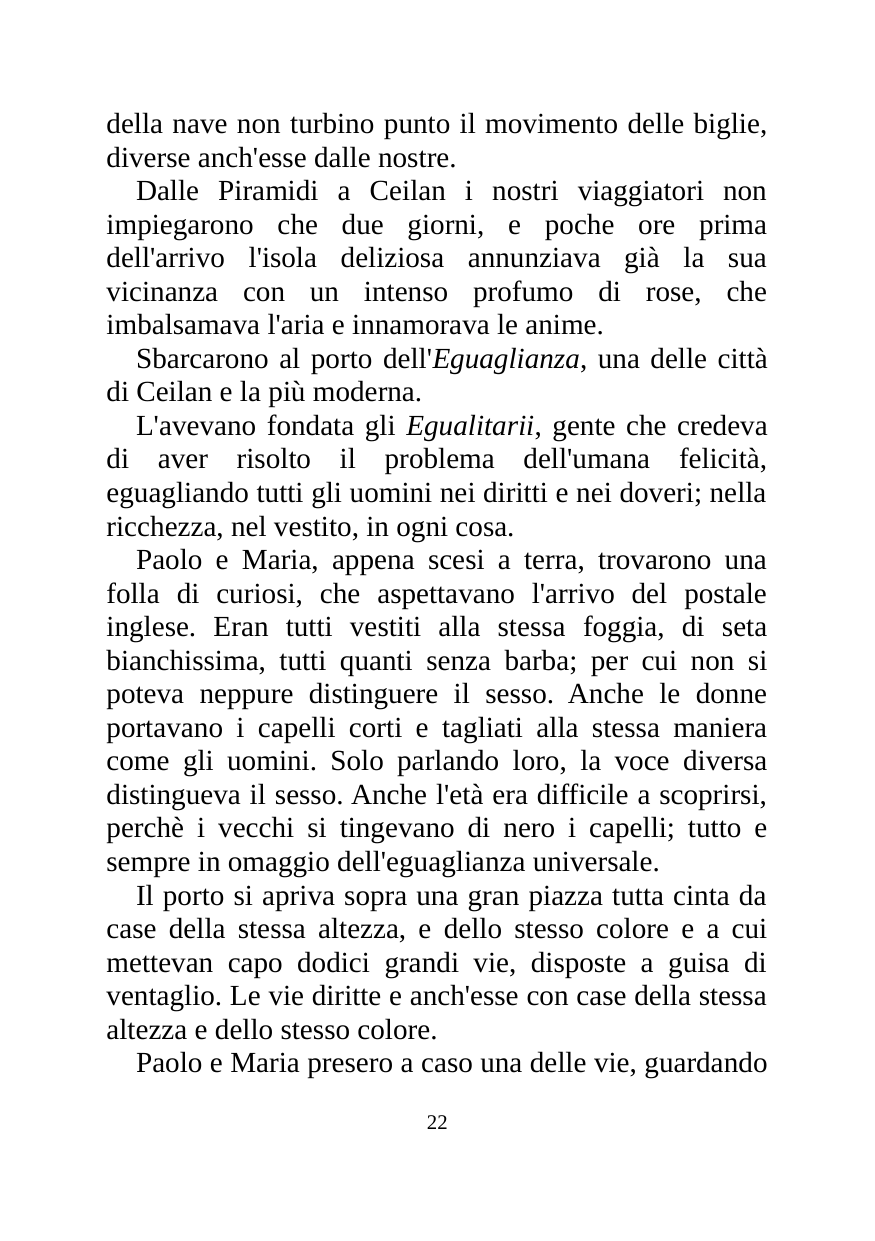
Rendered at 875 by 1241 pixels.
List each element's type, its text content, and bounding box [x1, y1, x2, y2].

text Paolo e Maria presero a caso una delle vie, guardando [106, 1045, 768, 1079]
text L'avevano fondata gli Egualitarii, gente che credeva di aver risolto il problema dell'umana felicità, eguagliando tutti gli uomini nei diritti e nei doveri; nella ricchezza, nel vestito, in ogni cosa. [106, 408, 768, 542]
text Paolo e Maria, appena scesi a terra, trovarono una folla di curiosi, che aspettavano l'arrivo del postale inglese. Eran tutti vestiti alla stessa foggia, di seta bianchissima, tutti quanti senza barba; per cui non si poteva neppure distinguere il sesso. Anche le donne portavano i capelli corti e tagliati alla stessa maniera come gli uomini. Solo parlando loro, la voce diversa distingueva il sesso. Anche l'età era difficile a scoprirsi, perchè i vecchi si tingevano di nero i capelli; tutto e sempre in omaggio dell'eguaglianza universale. [106, 542, 768, 878]
text Dalle Piramidi a Ceilan i nostri viaggiatori non impiegarono che due giorni, e poche ore prima dell'arrivo l'isola deliziosa annunziava già la sua vicinanza con un intenso profumo di rose, che imbalsamava l'aria e innamorava le anime. [106, 173, 768, 341]
text della nave non turbino punto il movimento delle biglie, diverse anch'esse dalle nostre. [106, 106, 768, 173]
text Il porto si apriva sopra una gran piazza tutta cinta da case della stessa altezza, e dello stesso colore e a cui mettevan capo dodici grandi vie, disposte a guisa di ventaglio. Le vie diritte e anch'esse con case della stessa altezza e dello stesso colore. [106, 878, 768, 1045]
text Sbarcarono al porto dell'Eguaglianza, una delle città di Ceilan e la più moderna. [106, 341, 768, 408]
